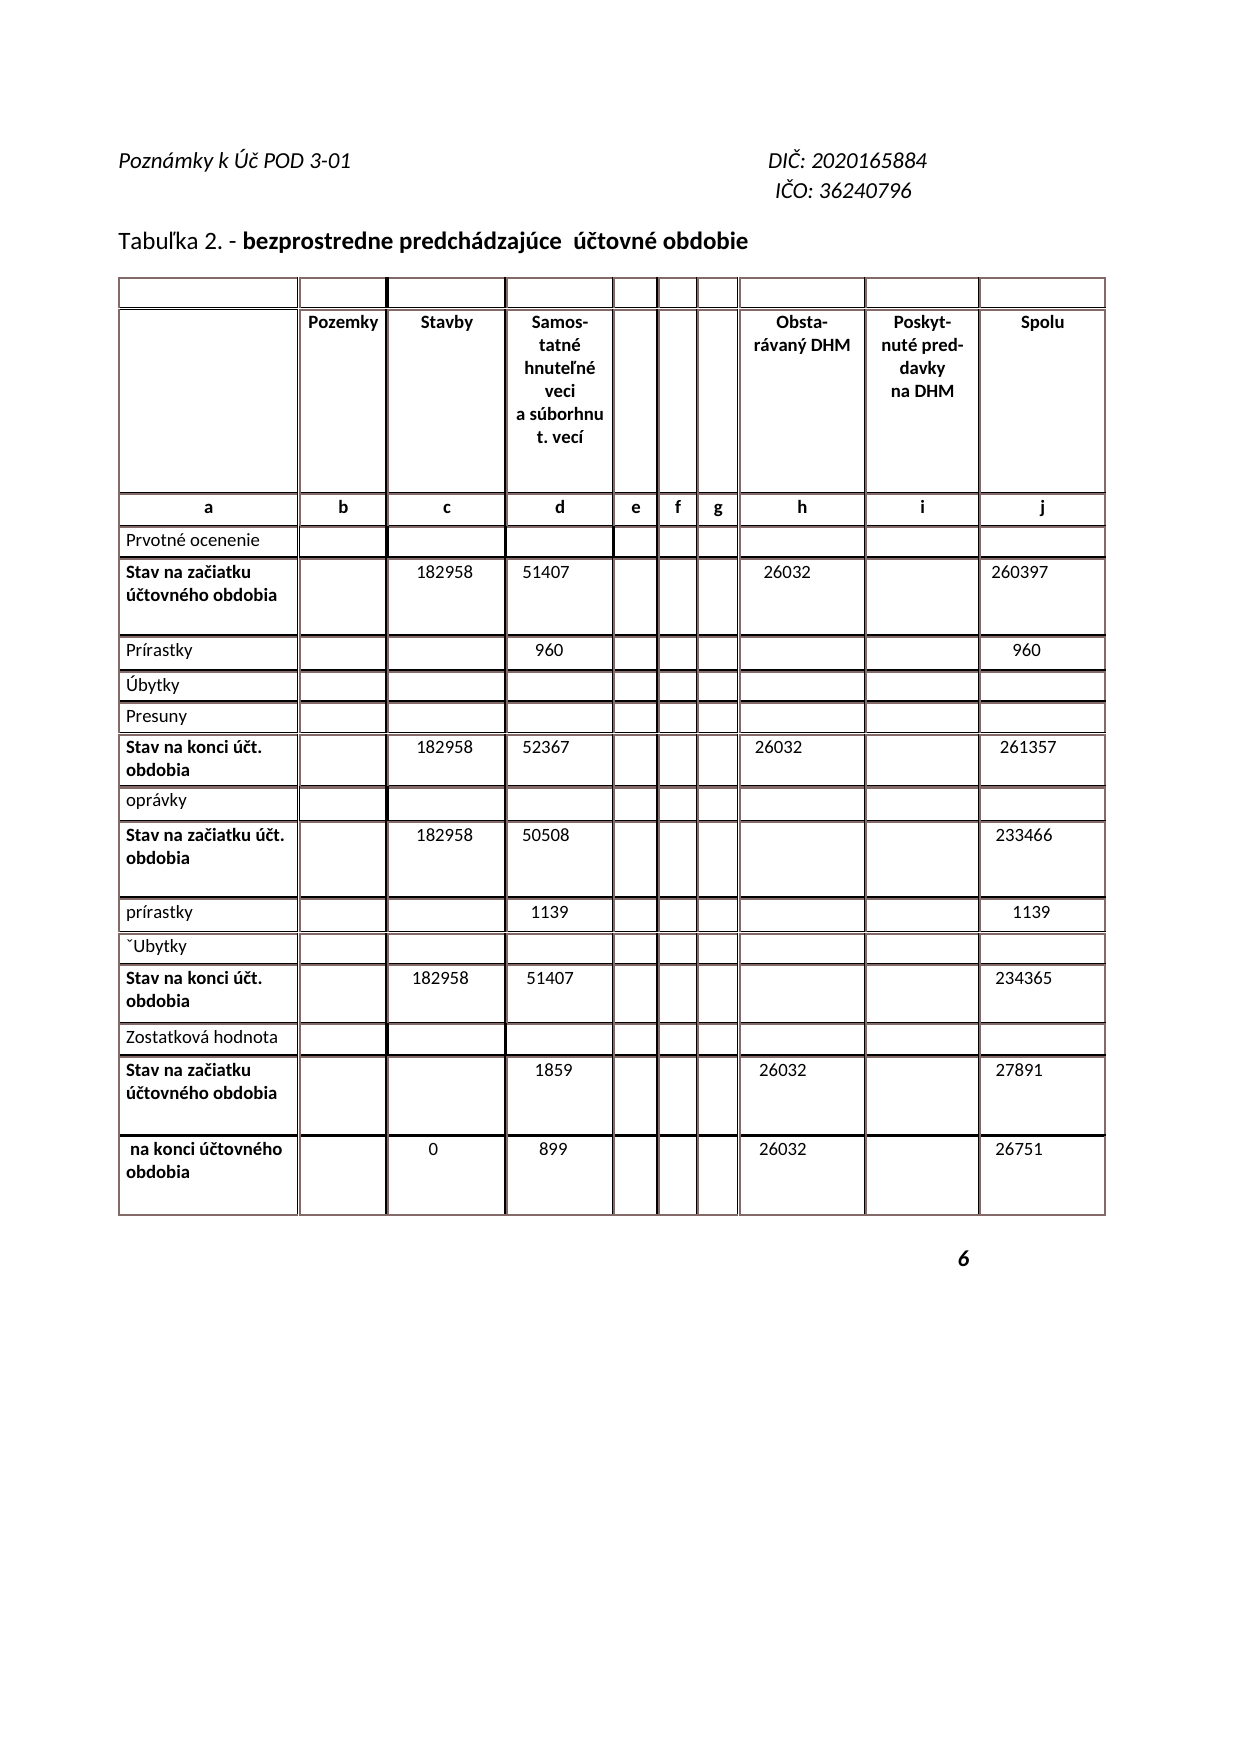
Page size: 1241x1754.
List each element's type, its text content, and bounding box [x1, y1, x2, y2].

text Tabuľka 2. - bezprostredne predchádzajúce účtovné obdobie [118, 226, 1122, 256]
table_cell [699, 528, 737, 556]
table_cell 261357 [981, 736, 1104, 785]
table_cell d [508, 495, 612, 525]
table_cell [508, 935, 612, 963]
table_cell [699, 900, 737, 931]
table_cell [741, 935, 864, 963]
table_cell Úbytky [120, 673, 297, 700]
table_cell Stavby [389, 311, 504, 492]
table_cell [741, 638, 864, 669]
table_cell [389, 673, 504, 700]
table_cell [981, 673, 1104, 700]
table_cell [615, 638, 656, 669]
table_cell [508, 704, 612, 732]
table_cell [867, 1058, 978, 1134]
table_cell [867, 560, 978, 634]
table_cell [615, 935, 656, 963]
table_cell na konci účtovného obdobia [120, 1137, 297, 1214]
table_header [867, 279, 978, 307]
table_cell 52367 [508, 736, 612, 785]
table_cell [741, 673, 864, 700]
table_cell 51407 [508, 560, 612, 634]
text IČO: 36240796 [118, 174, 1122, 205]
table_cell [660, 789, 696, 820]
table_cell [867, 673, 978, 700]
table_cell [301, 1137, 385, 1214]
table_cell [741, 823, 864, 896]
table_header [981, 279, 1104, 307]
table_cell [389, 789, 504, 820]
table_cell [615, 560, 656, 634]
table_cell [660, 560, 696, 634]
table_cell 1139 [508, 900, 612, 931]
table_cell [699, 704, 737, 732]
table_cell [660, 966, 696, 1022]
table_cell Samos- tatné hnuteľné veci a súborhnut. vecí [508, 311, 612, 492]
table_cell [615, 1025, 656, 1054]
table_cell [741, 528, 864, 556]
table_cell b [301, 495, 385, 525]
table_cell [699, 823, 737, 896]
table_cell [508, 789, 612, 820]
table_cell [660, 311, 696, 492]
table_cell [981, 704, 1104, 732]
table_cell Stav na konci účt. obdobia [120, 736, 297, 785]
table_cell [615, 704, 656, 732]
table_cell j [981, 495, 1104, 525]
table_header [508, 279, 612, 307]
table_cell oprávky [120, 789, 297, 820]
table_cell prírastky [120, 900, 297, 931]
table_cell Presuny [120, 704, 297, 732]
table_cell [699, 673, 737, 700]
table_cell [389, 704, 504, 732]
table_cell 27891 [981, 1058, 1104, 1134]
table_cell 0 [389, 1137, 504, 1214]
table_cell f [660, 495, 696, 525]
table_cell [699, 1025, 737, 1054]
table_cell Zostatková hodnota [120, 1025, 297, 1054]
table_cell 182958 [389, 823, 504, 896]
table_cell [301, 704, 385, 732]
text 6 [118, 1244, 1122, 1272]
table_header [120, 279, 297, 307]
table_cell [660, 638, 696, 669]
table_cell [660, 673, 696, 700]
table_cell 26032 [741, 1058, 864, 1134]
table_cell [615, 1058, 656, 1134]
table_cell 1859 [508, 1058, 612, 1134]
table_cell [508, 673, 612, 700]
table_cell [867, 638, 978, 669]
table_cell Pozemky [301, 311, 385, 492]
table_cell [867, 1025, 978, 1054]
table_cell [389, 935, 504, 963]
table_cell [699, 638, 737, 669]
table_cell Spolu [981, 311, 1104, 492]
table_cell [741, 900, 864, 931]
table_cell [300, 528, 385, 556]
table_cell [867, 789, 978, 820]
table_cell [507, 528, 612, 556]
table_cell Stav na začiatku účtovného obdobia [120, 1058, 297, 1134]
table_cell g [699, 495, 737, 525]
table_cell Stav na začiatku účt. obdobia [120, 823, 297, 896]
table_cell [389, 1025, 504, 1054]
table_cell [301, 638, 385, 669]
table_cell 233466 [981, 823, 1104, 896]
table_header [660, 279, 696, 307]
table_cell 26032 [741, 560, 864, 634]
table_header [389, 279, 504, 307]
table_header [301, 279, 385, 307]
table_cell 960 [981, 638, 1104, 669]
table_cell [389, 528, 504, 556]
table_cell [615, 900, 656, 931]
table_cell [615, 311, 656, 492]
table_cell [301, 673, 385, 700]
table_cell [389, 900, 504, 931]
table_cell [120, 310, 297, 492]
table_cell [867, 823, 978, 896]
table_cell [389, 638, 504, 669]
table_cell [660, 528, 696, 556]
text Poznámky k Úč POD 3-01 DIČ: 2020165884 [118, 146, 1122, 174]
table_cell [867, 528, 978, 556]
table_cell [699, 1058, 737, 1134]
table_cell 260397 [981, 560, 1104, 634]
table_cell [660, 1058, 696, 1134]
table_cell [615, 673, 656, 700]
table_cell Stav na konci účt. obdobia [120, 966, 297, 1022]
table_cell [660, 1137, 696, 1214]
table_cell [615, 823, 656, 896]
table_cell [699, 560, 737, 634]
table_cell a [120, 495, 297, 525]
table_cell [507, 1025, 612, 1054]
table_cell Poskyt- nuté pred- davky na DHM [867, 311, 978, 492]
table_cell [615, 966, 656, 1022]
table_cell h [741, 495, 864, 525]
table_cell [301, 560, 385, 634]
table_cell [300, 789, 385, 820]
table_cell [741, 1025, 864, 1054]
table_cell 234365 [981, 966, 1104, 1022]
table_cell Prírastky [120, 638, 297, 669]
table_cell [699, 1137, 737, 1214]
table_cell [615, 528, 656, 556]
table_cell [615, 789, 656, 820]
table_cell [660, 1025, 696, 1054]
table_cell [867, 966, 978, 1022]
table_cell [867, 736, 978, 785]
table_cell ˇUbytky [120, 935, 297, 963]
table_cell [301, 736, 385, 785]
table_cell [615, 1137, 656, 1214]
table_header [699, 279, 737, 307]
table_cell i [867, 495, 978, 525]
table_cell [981, 528, 1104, 556]
table_cell 182958 [389, 736, 504, 785]
table_cell [301, 935, 385, 963]
table_cell c [389, 495, 504, 525]
table_cell 182958 [389, 560, 504, 634]
table_cell [660, 704, 696, 732]
table_cell Obsta- rávaný DHM [741, 311, 864, 492]
table_cell [615, 736, 656, 785]
table_cell [301, 1025, 385, 1054]
table_cell [660, 935, 696, 963]
table_cell 1139 [981, 900, 1104, 931]
table_cell 51407 [508, 966, 612, 1022]
table_cell [660, 823, 696, 896]
table_cell 50508 [508, 823, 612, 896]
table_cell [301, 823, 385, 896]
table_cell [867, 935, 978, 963]
table_cell e [615, 495, 656, 525]
table_cell [741, 704, 864, 732]
table_cell [741, 966, 864, 1022]
table_cell [699, 789, 737, 820]
table_cell [981, 789, 1104, 820]
table_cell [981, 1025, 1104, 1054]
table_cell [301, 900, 385, 931]
table_cell [867, 1137, 978, 1214]
table_cell [699, 935, 737, 963]
table_cell [867, 704, 978, 732]
table_cell [981, 935, 1104, 963]
table_cell 26032 [741, 1137, 864, 1214]
table_cell Prvotné ocenenie [120, 528, 297, 556]
table_cell Stav na začiatku účtovného obdobia [120, 560, 297, 634]
table_header [741, 279, 864, 307]
table_cell 960 [508, 638, 612, 669]
table_cell [741, 789, 864, 820]
table_cell 182958 [389, 966, 504, 1022]
table_cell [867, 900, 978, 931]
table_cell [660, 736, 696, 785]
table_cell [660, 900, 696, 931]
table_cell [301, 966, 385, 1022]
table_cell 26032 [741, 736, 864, 785]
table_cell [699, 311, 737, 492]
table_cell [389, 1058, 504, 1134]
table_cell 899 [508, 1137, 612, 1214]
table_cell [699, 966, 737, 1022]
table_cell [301, 1058, 385, 1134]
table_cell 26751 [981, 1137, 1104, 1214]
table_cell [699, 736, 737, 785]
table_header [615, 279, 656, 307]
